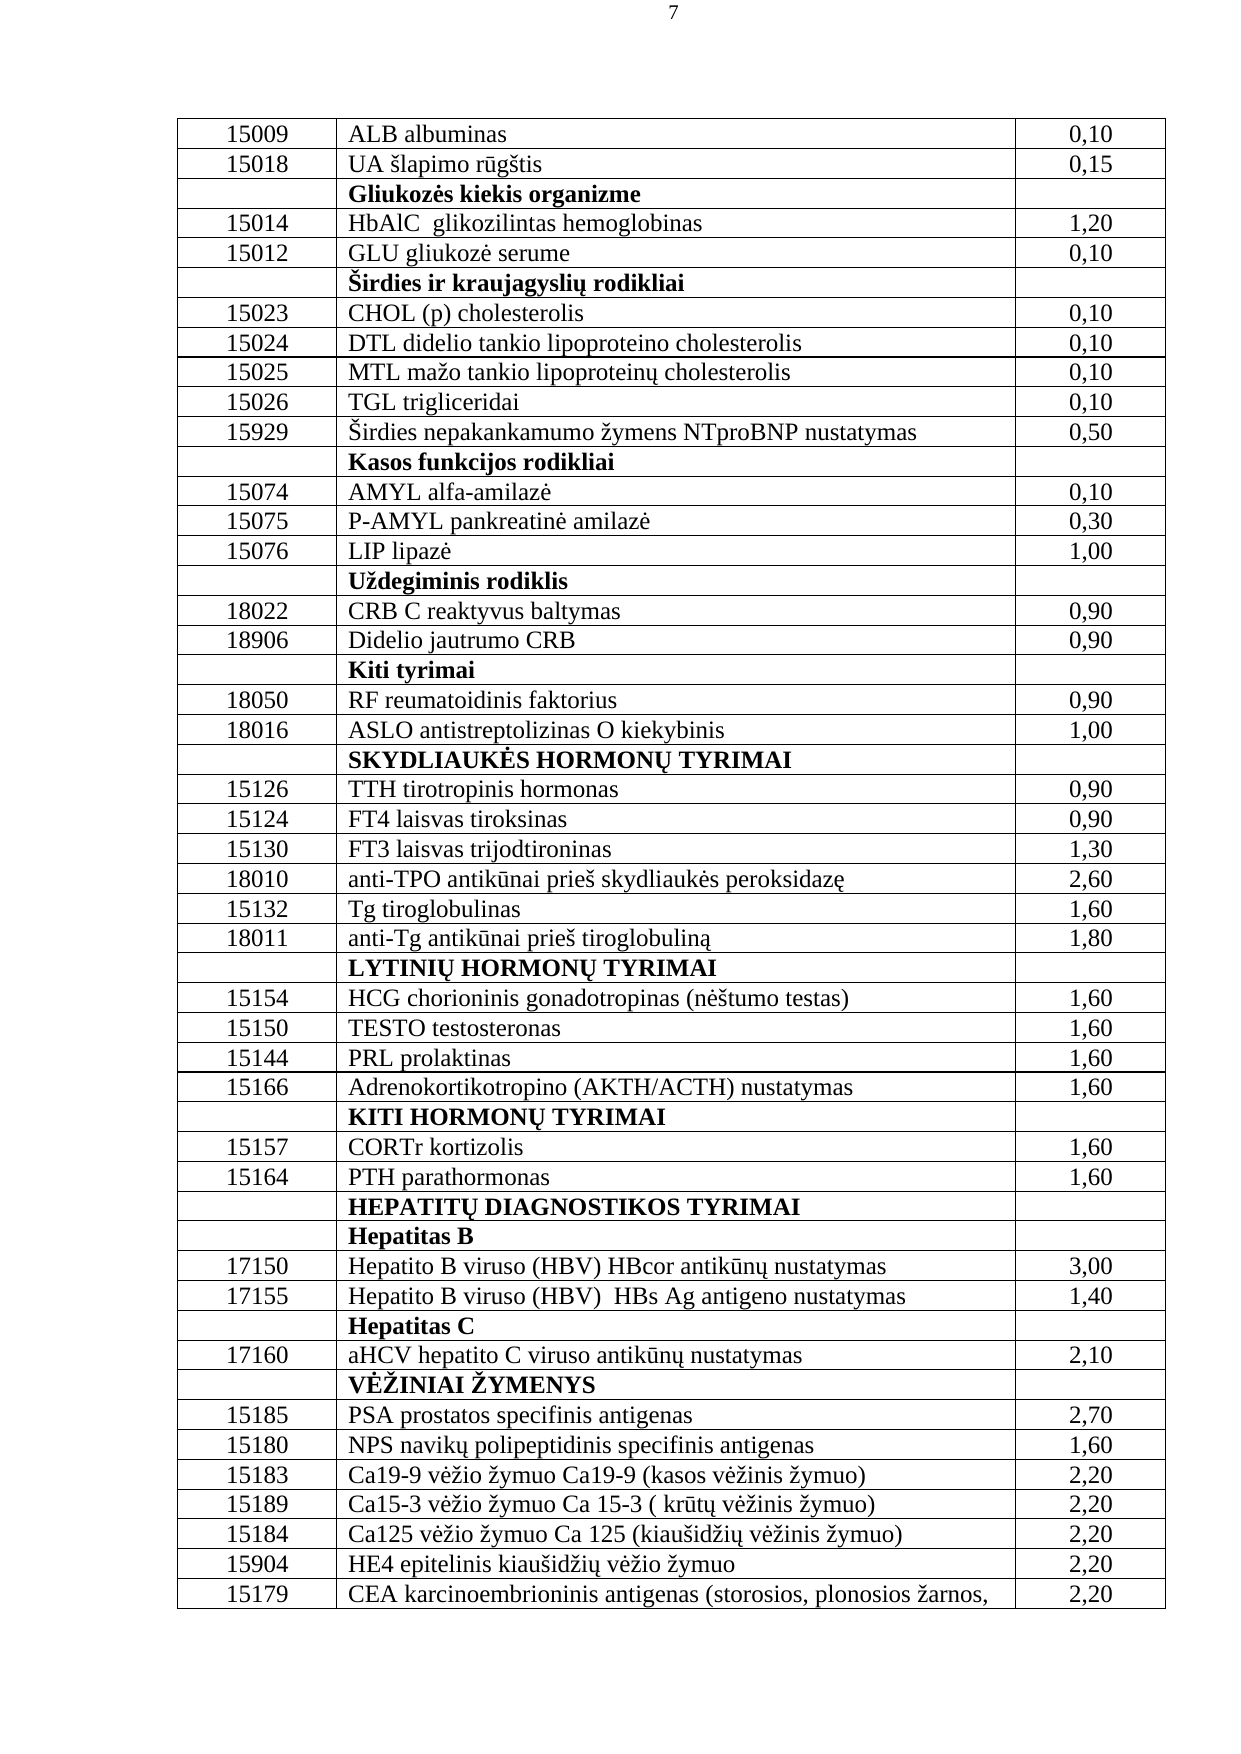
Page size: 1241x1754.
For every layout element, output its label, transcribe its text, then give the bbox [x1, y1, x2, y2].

table_cell 15166 [178, 1073, 336, 1101]
table_cell 0,10 [1016, 238, 1165, 267]
table_cell 18010 [178, 864, 336, 893]
table_cell [1016, 655, 1165, 684]
table_cell [1016, 1370, 1165, 1399]
table_cell 1,00 [1016, 715, 1165, 744]
table_cell ASLO antistreptolizinas O kiekybinis [337, 715, 1015, 744]
table_cell 1,30 [1016, 834, 1165, 863]
table_cell CEA karcinoembrioninis antigenas (storosios, plonosios žarnos, [337, 1579, 1015, 1608]
table_cell KITI HORMONŲ TYRIMAI [337, 1102, 1015, 1131]
table_cell Hepatito B viruso (HBV) HBcor antikūnų nustatymas [337, 1251, 1015, 1280]
table_cell 0,10 [1016, 328, 1165, 356]
table_cell 0,10 [1016, 358, 1165, 386]
table_cell anti-Tg antikūnai prieš tiroglobuliną [337, 924, 1015, 952]
table_cell 0,90 [1016, 775, 1165, 803]
table_cell 18022 [178, 596, 336, 624]
table_cell Uždegiminis rodiklis [337, 566, 1015, 595]
table_cell 1,40 [1016, 1281, 1165, 1310]
table_cell 15164 [178, 1162, 336, 1191]
table_cell 15179 [178, 1579, 336, 1608]
table_cell [178, 745, 336, 773]
table_cell P-AMYL pankreatinė amilazė [337, 506, 1015, 535]
table_cell [178, 1370, 336, 1399]
table_cell 1,60 [1016, 1162, 1165, 1191]
table_cell 15154 [178, 983, 336, 1012]
table_cell Hepatitas C [337, 1311, 1015, 1339]
table_cell PTH parathormonas [337, 1162, 1015, 1191]
table_cell [1016, 953, 1165, 982]
table_cell 15180 [178, 1430, 336, 1459]
table_cell 2,20 [1016, 1460, 1165, 1488]
table_cell 2,10 [1016, 1341, 1165, 1369]
table_cell 15075 [178, 506, 336, 535]
table_cell 1,60 [1016, 1073, 1165, 1101]
table_cell 0,10 [1016, 298, 1165, 327]
table_cell 17155 [178, 1281, 336, 1310]
table_cell [1016, 566, 1165, 595]
table_cell 1,60 [1016, 1430, 1165, 1459]
table_cell [178, 655, 336, 684]
table_cell 2,20 [1016, 1490, 1165, 1518]
table_cell aHCV hepatito C viruso antikūnų nustatymas [337, 1341, 1015, 1369]
table_cell 1,60 [1016, 983, 1165, 1012]
table_cell 17150 [178, 1251, 336, 1280]
table_cell PRL prolaktinas [337, 1043, 1015, 1071]
table_cell LYTINIŲ HORMONŲ TYRIMAI [337, 953, 1015, 982]
table_cell LIP lipazė [337, 536, 1015, 565]
table_cell FT4 laisvas tiroksinas [337, 804, 1015, 833]
table_cell [178, 268, 336, 297]
table_cell 1,60 [1016, 1132, 1165, 1161]
table_cell [178, 447, 336, 476]
table_cell anti-TPO antikūnai prieš skydliaukės peroksidazę [337, 864, 1015, 893]
table_cell ALB albuminas [337, 119, 1015, 148]
table_cell 15189 [178, 1490, 336, 1518]
table_cell [1016, 1102, 1165, 1131]
table_cell 18906 [178, 626, 336, 654]
table_cell 1,60 [1016, 1043, 1165, 1071]
table_cell Ca15-3 vėžio žymuo Ca 15-3 ( krūtų vėžinis žymuo) [337, 1490, 1015, 1518]
table_cell 2,20 [1016, 1549, 1165, 1578]
table_cell 15144 [178, 1043, 336, 1071]
table_cell 1,80 [1016, 924, 1165, 952]
table_cell Gliukozės kiekis organizme [337, 179, 1015, 207]
table_cell Kasos funkcijos rodikliai [337, 447, 1015, 476]
table_cell [178, 1102, 336, 1131]
table_cell [178, 953, 336, 982]
table_cell [1016, 1221, 1165, 1250]
table_cell 15012 [178, 238, 336, 267]
table_cell [178, 1192, 336, 1220]
table_cell HE4 epitelinis kiaušidžių vėžio žymuo [337, 1549, 1015, 1578]
table_cell Ca125 vėžio žymuo Ca 125 (kiaušidžių vėžinis žymuo) [337, 1519, 1015, 1548]
table_cell HCG chorioninis gonadotropinas (nėštumo testas) [337, 983, 1015, 1012]
table_cell 15130 [178, 834, 336, 863]
table_cell [178, 1311, 336, 1339]
table_cell 15150 [178, 1013, 336, 1042]
table_cell 0,10 [1016, 477, 1165, 505]
table_cell 15126 [178, 775, 336, 803]
table_cell Kiti tyrimai [337, 655, 1015, 684]
table_cell 15184 [178, 1519, 336, 1548]
table_cell [1016, 268, 1165, 297]
table_cell [1016, 1311, 1165, 1339]
table_cell 0,10 [1016, 119, 1165, 148]
table_cell 1,60 [1016, 894, 1165, 922]
table_cell CORTr kortizolis [337, 1132, 1015, 1161]
table_cell 15904 [178, 1549, 336, 1578]
table_cell Tg tiroglobulinas [337, 894, 1015, 922]
table_cell DTL didelio tankio lipoproteino cholesterolis [337, 328, 1015, 356]
table_cell [1016, 1192, 1165, 1220]
table_cell 17160 [178, 1341, 336, 1369]
table_cell 15026 [178, 387, 336, 416]
table_cell 2,60 [1016, 864, 1165, 893]
table_cell NPS navikų polipeptidinis specifinis antigenas [337, 1430, 1015, 1459]
table_cell UA šlapimo rūgštis [337, 149, 1015, 178]
table_cell 2,70 [1016, 1400, 1165, 1429]
table_cell 15018 [178, 149, 336, 178]
table_cell 18011 [178, 924, 336, 952]
table_cell [1016, 745, 1165, 773]
table_cell Adrenokortikotropino (AKTH/ACTH) nustatymas [337, 1073, 1015, 1101]
table_cell [1016, 179, 1165, 207]
table_cell 15025 [178, 358, 336, 386]
table_cell 2,20 [1016, 1579, 1165, 1608]
table_cell TESTO testosteronas [337, 1013, 1015, 1042]
table_cell TGL trigliceridai [337, 387, 1015, 416]
table_cell 1,20 [1016, 209, 1165, 237]
table_cell 0,90 [1016, 804, 1165, 833]
table_cell HbAlC glikozilintas hemoglobinas [337, 209, 1015, 237]
table_cell 3,00 [1016, 1251, 1165, 1280]
table_cell MTL mažo tankio lipoproteinų cholesterolis [337, 358, 1015, 386]
table_cell HEPATITŲ DIAGNOSTIKOS TYRIMAI [337, 1192, 1015, 1220]
table_cell 0,90 [1016, 626, 1165, 654]
table_cell Širdies nepakankamumo žymens NTproBNP nustatymas [337, 417, 1015, 446]
table_cell 18050 [178, 685, 336, 714]
table_cell Hepatito B viruso (HBV) HBs Ag antigeno nustatymas [337, 1281, 1015, 1310]
table_cell 18016 [178, 715, 336, 744]
table_cell Hepatitas B [337, 1221, 1015, 1250]
table_cell CRB C reaktyvus baltymas [337, 596, 1015, 624]
table_cell 15023 [178, 298, 336, 327]
table_cell 0,50 [1016, 417, 1165, 446]
table_cell PSA prostatos specifinis antigenas [337, 1400, 1015, 1429]
table_cell Širdies ir kraujagyslių rodikliai [337, 268, 1015, 297]
table_cell VĖŽINIAI ŽYMENYS [337, 1370, 1015, 1399]
table_cell 15157 [178, 1132, 336, 1161]
table_cell 15132 [178, 894, 336, 922]
table_cell [178, 1221, 336, 1250]
table_cell 0,10 [1016, 387, 1165, 416]
table_cell TTH tirotropinis hormonas [337, 775, 1015, 803]
table_cell 1,60 [1016, 1013, 1165, 1042]
table_cell 15024 [178, 328, 336, 356]
table_cell 0,30 [1016, 506, 1165, 535]
table_cell RF reumatoidinis faktorius [337, 685, 1015, 714]
table_cell GLU gliukozė serume [337, 238, 1015, 267]
table_cell FT3 laisvas trijodtironinas [337, 834, 1015, 863]
table_cell 1,00 [1016, 536, 1165, 565]
table_cell 15014 [178, 209, 336, 237]
table_cell 0,15 [1016, 149, 1165, 178]
table_cell Ca19-9 vėžio žymuo Ca19-9 (kasos vėžinis žymuo) [337, 1460, 1015, 1488]
table_cell 15124 [178, 804, 336, 833]
table_cell 15076 [178, 536, 336, 565]
table_cell 15009 [178, 119, 336, 148]
table_cell [178, 179, 336, 207]
table_cell AMYL alfa-amilazė [337, 477, 1015, 505]
table_cell 15929 [178, 417, 336, 446]
table_cell Didelio jautrumo CRB [337, 626, 1015, 654]
table_cell CHOL (p) cholesterolis [337, 298, 1015, 327]
table_cell [178, 566, 336, 595]
table_cell 15185 [178, 1400, 336, 1429]
table_cell SKYDLIAUKĖS HORMONŲ TYRIMAI [337, 745, 1015, 773]
table_cell 2,20 [1016, 1519, 1165, 1548]
table_cell 0,90 [1016, 596, 1165, 624]
table_cell 0,90 [1016, 685, 1165, 714]
table_cell 15183 [178, 1460, 336, 1488]
table_cell 15074 [178, 477, 336, 505]
table_cell [1016, 447, 1165, 476]
